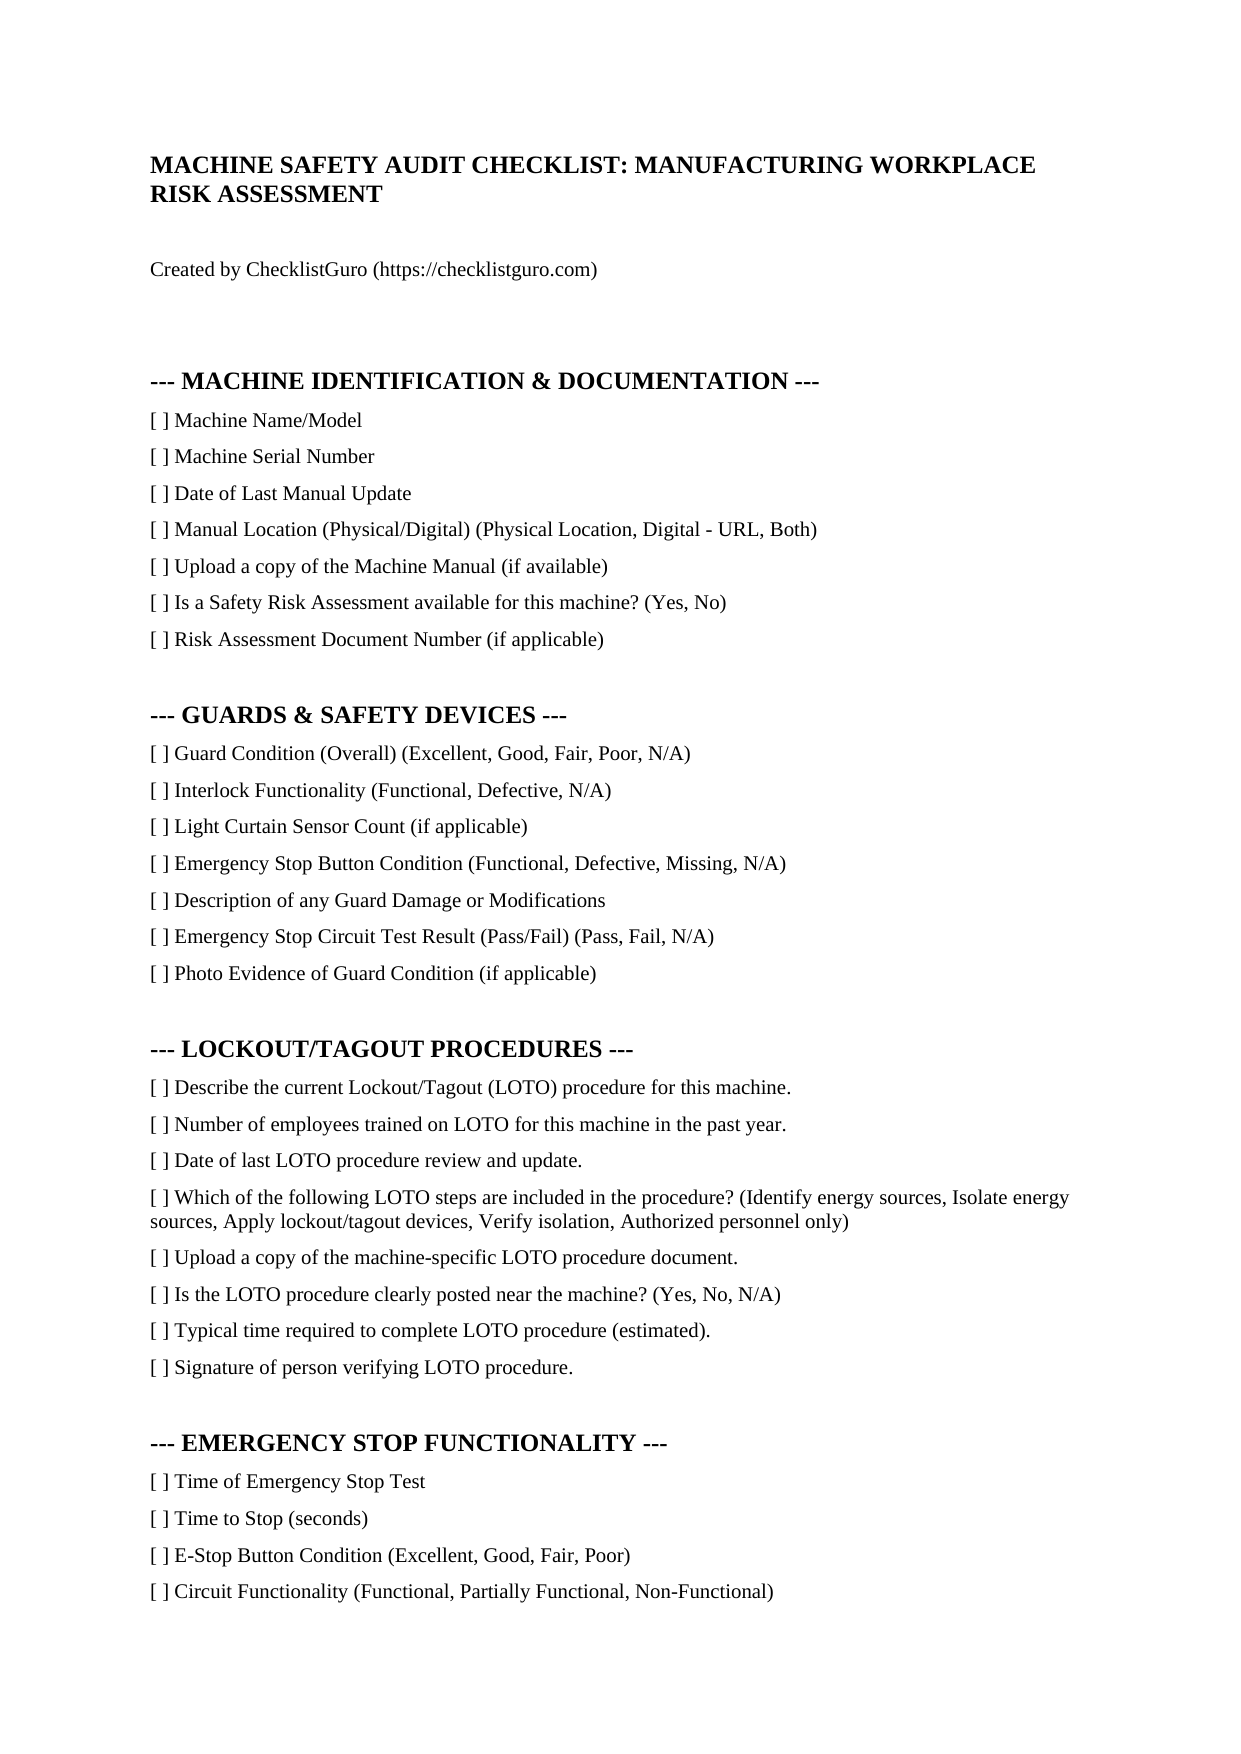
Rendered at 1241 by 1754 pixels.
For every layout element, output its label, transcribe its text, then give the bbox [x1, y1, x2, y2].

text --- GUARDS & SAFETY DEVICES --- [150, 700, 1090, 729]
text Created by ChecklistGuro (https://checklistguro.com) [150, 257, 1090, 281]
text [ ] Emergency Stop Circuit Test Result (Pass/Fail) (Pass, Fail, N/A) [150, 924, 1090, 948]
text [ ] Risk Assessment Document Number (if applicable) [150, 627, 1090, 651]
text [ ] Which of the following LOTO steps are included in the procedure? (Identify energy sources, Isolate energy sources, Apply lockout/tagout devices, Verify isolation, Authorized personnel only) [150, 1185, 1090, 1233]
text [ ] Machine Name/Model [150, 407, 1090, 432]
text [ ] Number of employees trained on LOTO for this machine in the past year. [150, 1112, 1090, 1136]
text [ ] Is a Safety Risk Assessment available for this machine? (Yes, No) [150, 590, 1090, 614]
text [ ] Light Curtain Sensor Count (if applicable) [150, 814, 1090, 838]
text --- EMERGENCY STOP FUNCTIONALITY --- [150, 1428, 1090, 1457]
text [ ] Machine Serial Number [150, 444, 1090, 468]
text [ ] Manual Location (Physical/Digital) (Physical Location, Digital - URL, Both) [150, 517, 1090, 541]
text [ ] Guard Condition (Overall) (Excellent, Good, Fair, Poor, N/A) [150, 741, 1090, 765]
text [ ] Describe the current Lockout/Tagout (LOTO) procedure for this machine. [150, 1075, 1090, 1099]
text --- MACHINE IDENTIFICATION & DOCUMENTATION --- [150, 366, 1090, 395]
text [ ] Date of Last Manual Update [150, 481, 1090, 505]
text [ ] Emergency Stop Button Condition (Functional, Defective, Missing, N/A) [150, 851, 1090, 875]
text MACHINE SAFETY AUDIT CHECKLIST: MANUFACTURING WORKPLACE RISK ASSESSMENT [150, 150, 1090, 207]
text [ ] Upload a copy of the machine-specific LOTO procedure document. [150, 1245, 1090, 1269]
text [ ] Upload a copy of the Machine Manual (if available) [150, 554, 1090, 578]
text [ ] Time of Emergency Stop Test [150, 1469, 1090, 1493]
text [ ] Typical time required to complete LOTO procedure (estimated). [150, 1318, 1090, 1342]
text [ ] Description of any Guard Damage or Modifications [150, 887, 1090, 912]
text [ ] Time to Stop (seconds) [150, 1506, 1090, 1530]
text [ ] Date of last LOTO procedure review and update. [150, 1148, 1090, 1172]
text [ ] Interlock Functionality (Functional, Defective, N/A) [150, 778, 1090, 802]
text [ ] Photo Evidence of Guard Condition (if applicable) [150, 961, 1090, 985]
text [ ] Signature of person verifying LOTO procedure. [150, 1355, 1090, 1379]
text [ ] Circuit Functionality (Functional, Partially Functional, Non-Functional) [150, 1579, 1090, 1603]
text --- LOCKOUT/TAGOUT PROCEDURES --- [150, 1034, 1090, 1062]
text [ ] Is the LOTO procedure clearly posted near the machine? (Yes, No, N/A) [150, 1282, 1090, 1306]
text [ ] E-Stop Button Condition (Excellent, Good, Fair, Poor) [150, 1542, 1090, 1567]
